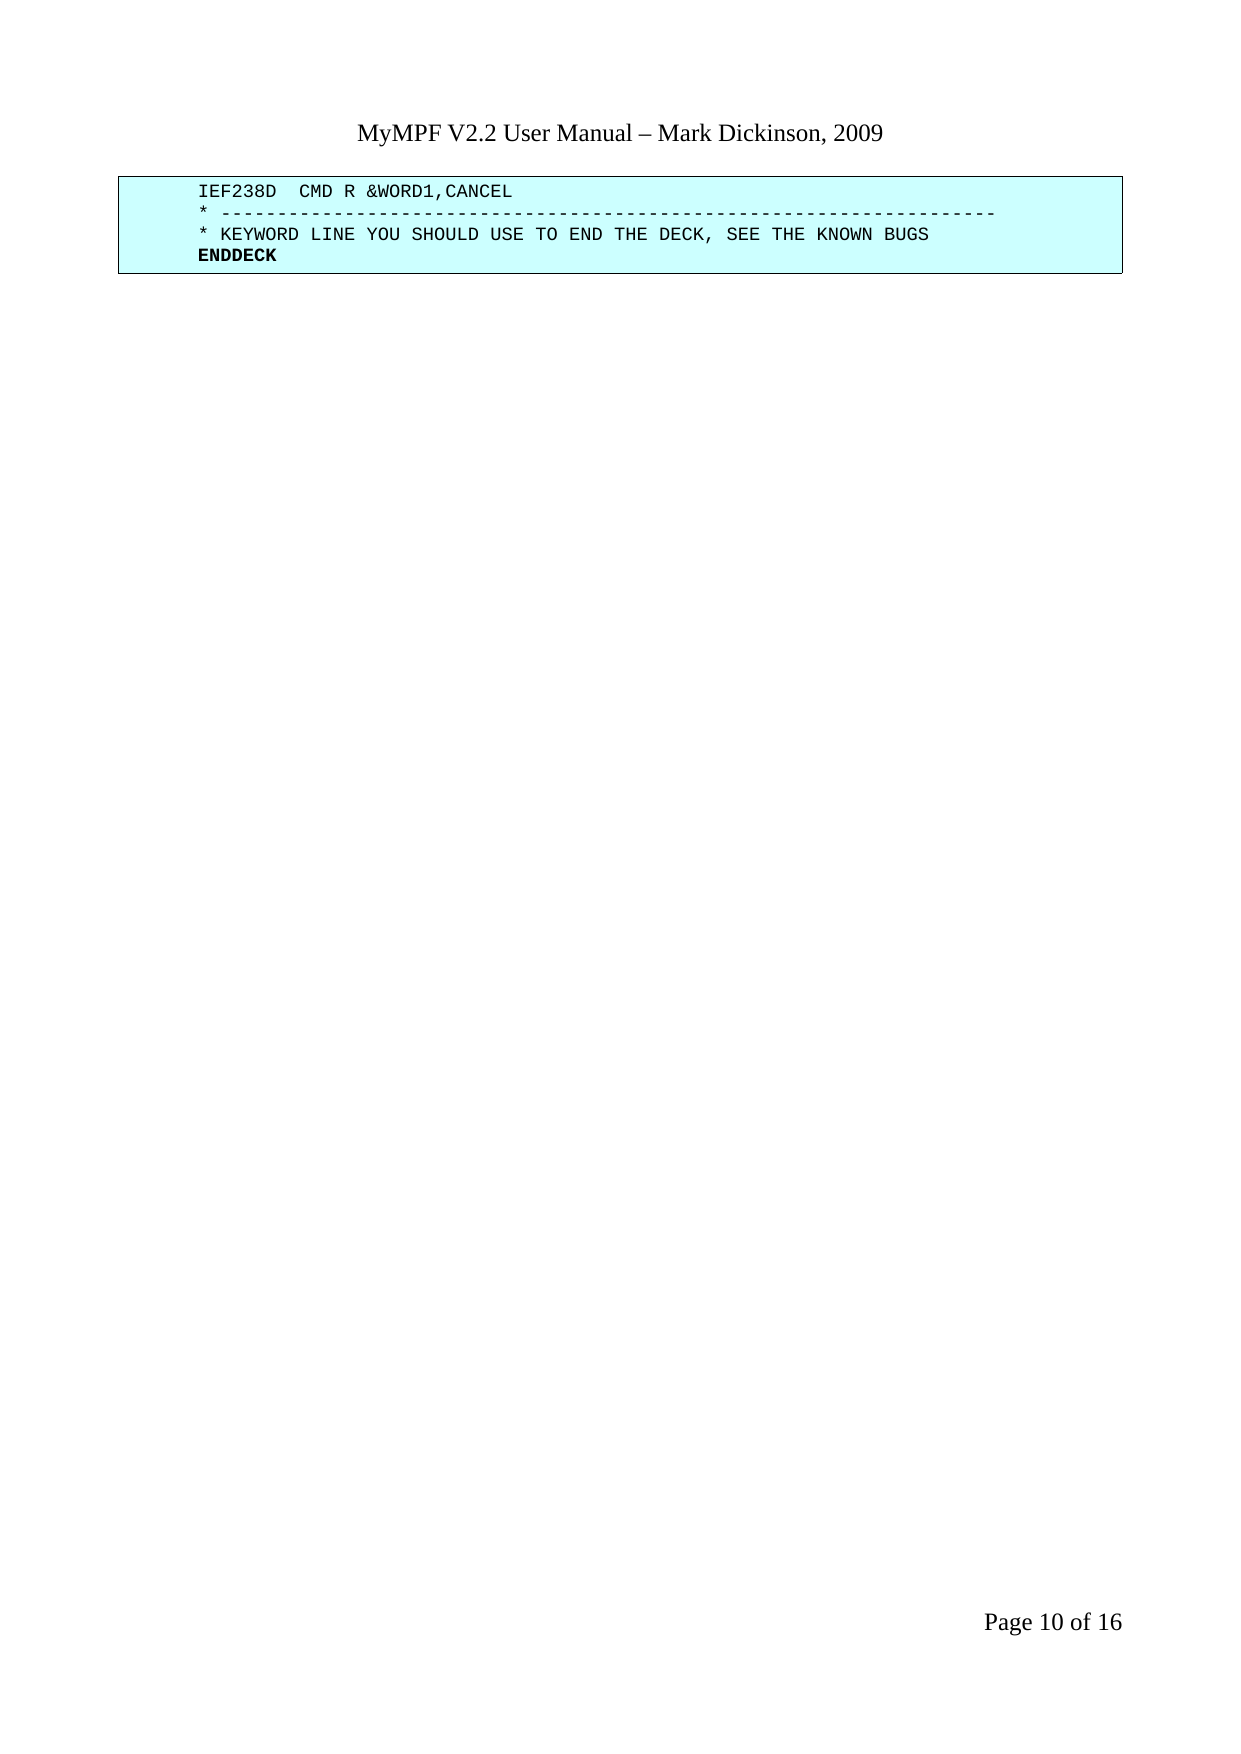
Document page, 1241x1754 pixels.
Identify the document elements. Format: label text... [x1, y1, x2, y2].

table_header IEF238D CMD R &WORD1,CANCEL * --------------------------------------------------------------------- * KEYWORD LINE YOU SHOULD USE TO END THE DECK, SEE THE KNOWN BUGS ENDDECK [119, 177, 1122, 273]
